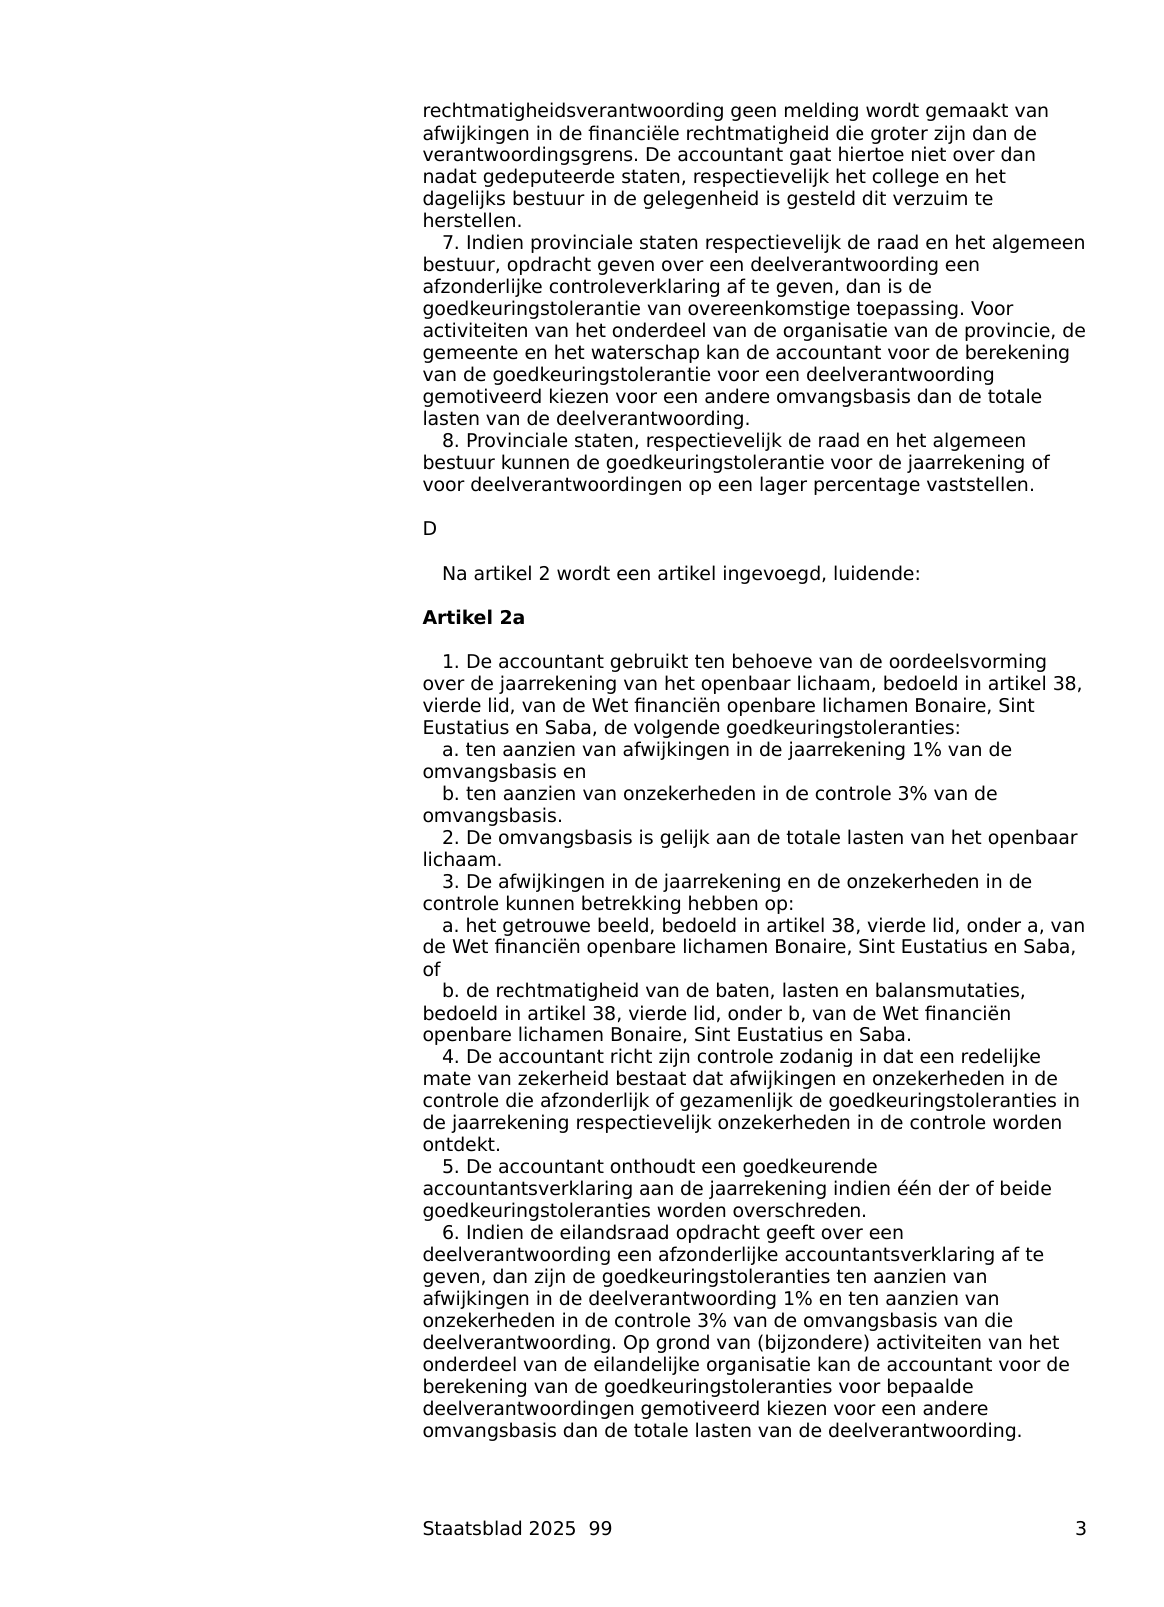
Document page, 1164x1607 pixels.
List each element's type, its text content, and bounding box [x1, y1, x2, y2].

text a. ten aanzien van afwijkingen in de jaarrekening 1% van de omvangsbasis en [422, 739, 1087, 783]
text b. ten aanzien van onzekerheden in de controle 3% van de omvangsbasis. [422, 783, 1087, 827]
text 5. De accountant onthoudt een goedkeurende accountantsverklaring aan de jaarrekening indien één der of beide goedkeuringstoleranties worden overschreden. [422, 1156, 1087, 1222]
subtitle Artikel 2a [422, 607, 1087, 628]
text rechtmatigheidsverantwoording geen melding wordt gemaakt van afwijkingen in de financiële rechtmatigheid die groter zijn dan de verantwoordingsgrens. De accountant gaat hiertoe niet over dan nadat gedeputeerde staten, respectievelijk het college en het dagelijks bestuur in de gelegenheid is gesteld dit verzuim te herstellen. [422, 100, 1087, 232]
text 6. Indien de eilandsraad opdracht geeft over een deelverantwoording een afzonderlijke accountantsverklaring af te geven, dan zijn de goedkeuringstoleranties ten aanzien van afwijkingen in de deelverantwoording 1% en ten aanzien van onzekerheden in de controle 3% van de omvangsbasis van die deelverantwoording. Op grond van (bijzondere) activiteiten van het onderdeel van de eilandelijke organisatie kan de accountant voor de berekening van de goedkeuringstoleranties voor bepaalde deelverantwoordingen gemotiveerd kiezen voor een andere omvangsbasis dan de totale lasten van de deelverantwoording. [422, 1222, 1087, 1442]
text D [422, 518, 1087, 540]
text 3. De afwijkingen in de jaarrekening en de onzekerheden in de controle kunnen betrekking hebben op: [422, 871, 1087, 914]
text 2. De omvangsbasis is gelijk aan de totale lasten van het openbaar lichaam. [422, 827, 1087, 871]
text 4. De accountant richt zijn controle zodanig in dat een redelijke mate van zekerheid bestaat dat afwijkingen en onzekerheden in de controle die afzonderlijk of gezamenlijk de goedkeuringstoleranties in de jaarrekening respectievelijk onzekerheden in de controle worden ontdekt. [422, 1046, 1087, 1156]
text Na artikel 2 wordt een artikel ingevoegd, luidende: [422, 562, 1087, 584]
text 7. Indien provinciale staten respectievelijk de raad en het algemeen bestuur, opdracht geven over een deelverantwoording een afzonderlijke controleverklaring af te geven, dan is de goedkeuringstolerantie van overeenkomstige toepassing. Voor activiteiten van het onderdeel van de organisatie van de provincie, de gemeente en het waterschap kan de accountant voor de berekening van de goedkeuringstolerantie voor een deelverantwoording gemotiveerd kiezen voor een andere omvangsbasis dan de totale lasten van de deelverantwoording. [422, 232, 1087, 430]
text b. de rechtmatigheid van de baten, lasten en balansmutaties, bedoeld in artikel 38, vierde lid, onder b, van de Wet financiën openbare lichamen Bonaire, Sint Eustatius en Saba. [422, 980, 1087, 1046]
text a. het getrouwe beeld, bedoeld in artikel 38, vierde lid, onder a, van de Wet financiën openbare lichamen Bonaire, Sint Eustatius en Saba, of [422, 914, 1087, 980]
text 1. De accountant gebruikt ten behoeve van de oordeelsvorming over de jaarrekening van het openbaar lichaam, bedoeld in artikel 38, vierde lid, van de Wet financiën openbare lichamen Bonaire, Sint Eustatius en Saba, de volgende goedkeuringstoleranties: [422, 651, 1087, 739]
text 8. Provinciale staten, respectievelijk de raad en het algemeen bestuur kunnen de goedkeuringstolerantie voor de jaarrekening of voor deelverantwoordingen op een lager percentage vaststellen. [422, 430, 1087, 496]
